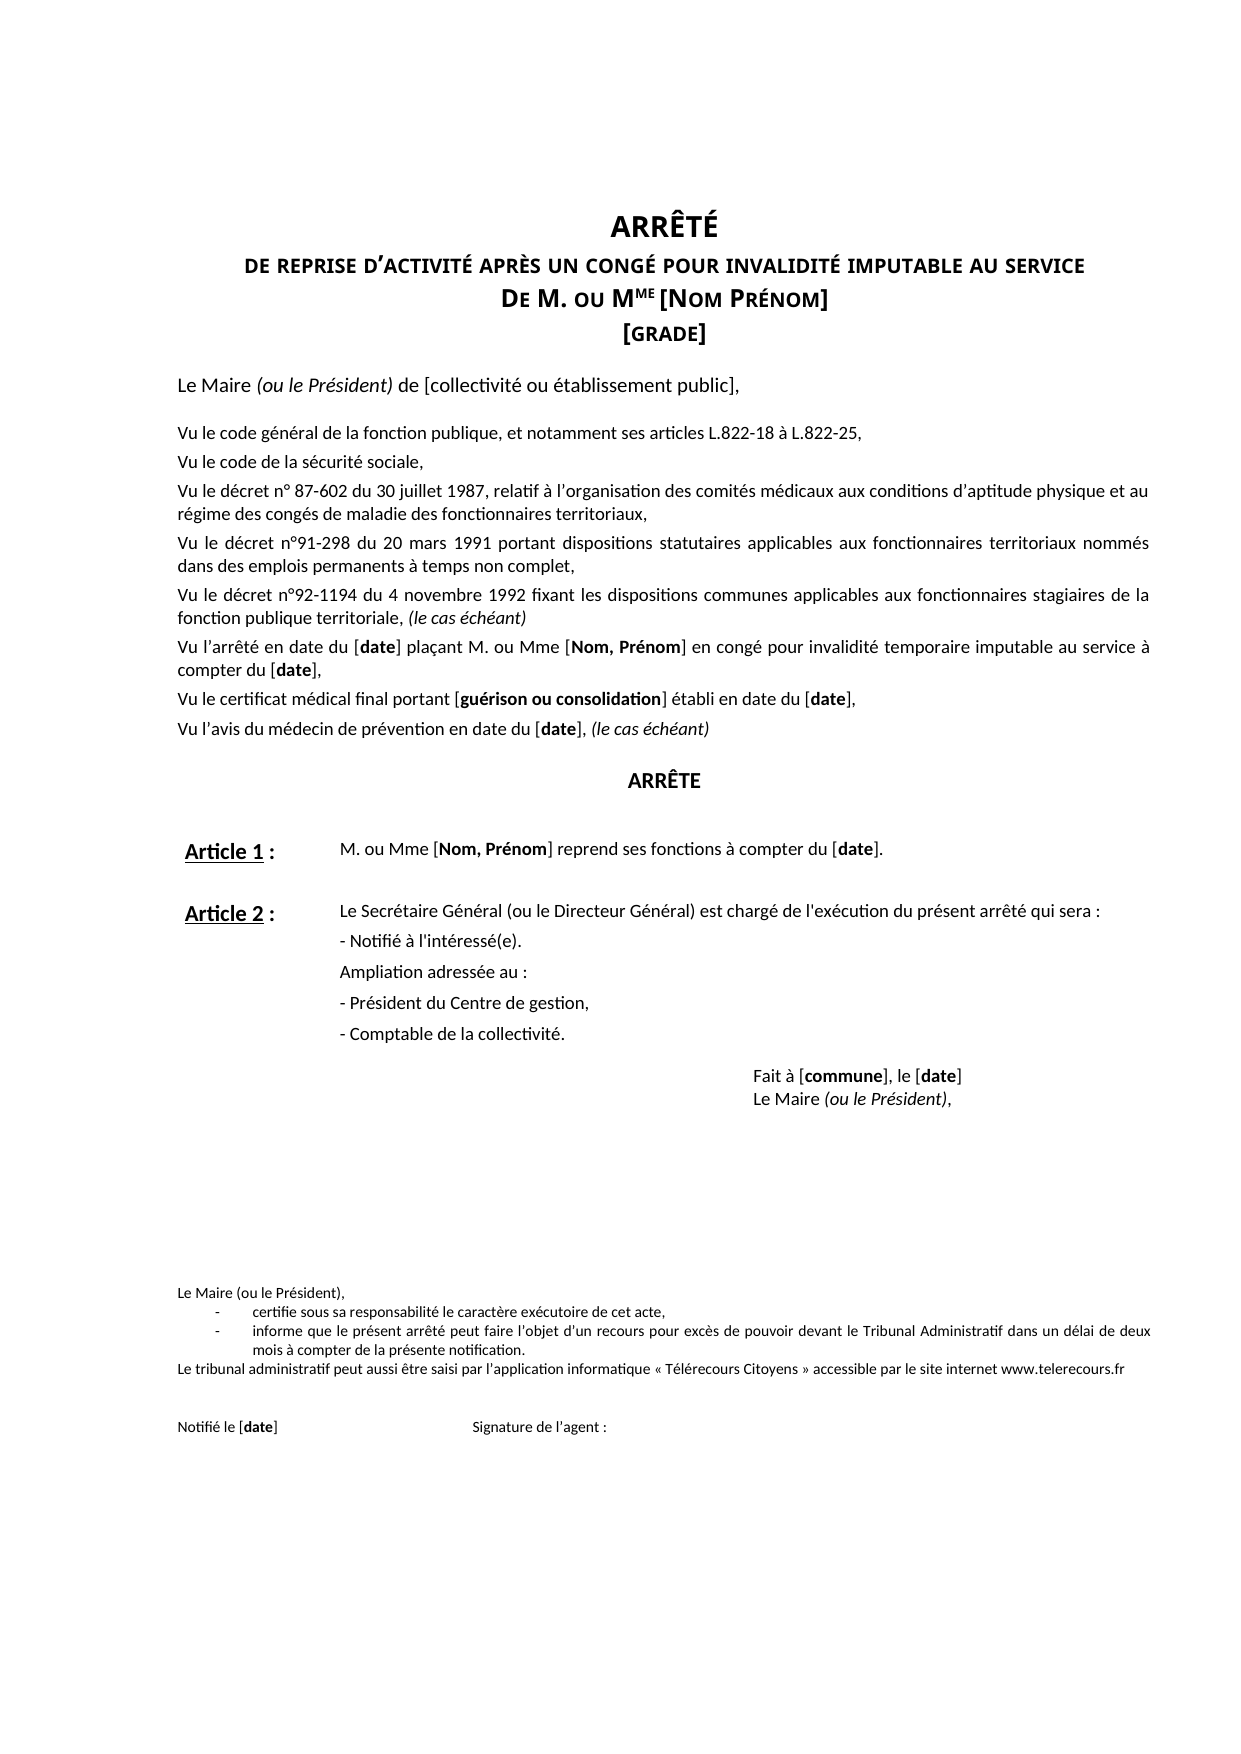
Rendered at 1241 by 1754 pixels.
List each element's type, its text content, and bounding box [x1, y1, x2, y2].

table_header M. ou Mme [Nom, Prénom] reprend ses fonctions à compter du [date]. [332, 838, 1122, 899]
text Le tribunal administratif peut aussi être saisi par l’application informatique « Télérecours Citoyens » accessible par le site internet www.telerecours.fr [177, 1359, 1152, 1379]
list informe que le présent arrêté peut faire l’objet d’un recours pour excès de pouvoir devant le Tribunal Administratif dans un délai de deux mois à compter de la présente notification. [215, 1321, 1152, 1359]
text Vu le code de la sécurité sociale, [177, 450, 1152, 473]
text Vu l’avis du médecin de prévention en date du [date], (le cas échéant) [177, 717, 1152, 740]
text Vu le décret n° 87-602 du 30 juillet 1987, relatif à l’organisation des comités médicaux aux conditions d’aptitude physique et au régime des congés de maladie des fonctionnaires territoriaux, [177, 479, 1152, 525]
table_cell Le Secrétaire Général (ou le Directeur Général) est chargé de l'exécution du présent arrêté qui sera : - Notifié à l'intéressé(e). Ampliation adressée au : - Président du Centre de gestion, - Comptable de la collectivité. [332, 899, 1122, 1052]
text de reprise d’activité après un congé pour invalidité imputable au service [177, 246, 1152, 281]
text Vu l’arrêté en date du [date] plaçant M. ou Mme [Nom, Prénom] en congé pour invalidité temporaire imputable au service à compter du [date], [177, 636, 1152, 681]
text Le Maire (ou le Président) de [collectivité ou établissement public], [177, 373, 1152, 398]
text Vu le certificat médical final portant [guérison ou consolidation] établi en date du [date], [177, 688, 1152, 711]
text ARRÊTE [177, 766, 1152, 794]
text Vu le code général de la fonction publique, et notamment ses articles L.822-18 à L.822-25, [177, 421, 1152, 444]
table_header Article 1 : [177, 838, 332, 899]
text Fait à [commune], le [date] [753, 1064, 1152, 1087]
text De M. ou Mme [Nom Prénom] [177, 281, 1152, 314]
text Le Maire (ou le Président), [753, 1087, 1152, 1110]
list certifie sous sa responsabilité le caractère exécutoire de cet acte, [215, 1302, 1152, 1321]
text Notifié le [date] Signature de l’agent : [177, 1417, 1152, 1436]
text Vu le décret n°91-298 du 20 mars 1991 portant dispositions statutaires applicables aux fonctionnaires territoriaux nommés dans des emplois permanents à temps non complet, [177, 531, 1152, 577]
text ARRÊTÉ [177, 207, 1152, 246]
table_cell Article 2 : [177, 899, 332, 1052]
text Vu le décret n°92-1194 du 4 novembre 1992 fixant les dispositions communes applicables aux fonctionnaires stagiaires de la fonction publique territoriale, (le cas échéant) [177, 583, 1152, 629]
text [grade] [177, 314, 1152, 349]
text Le Maire (ou le Président), [177, 1283, 1152, 1302]
